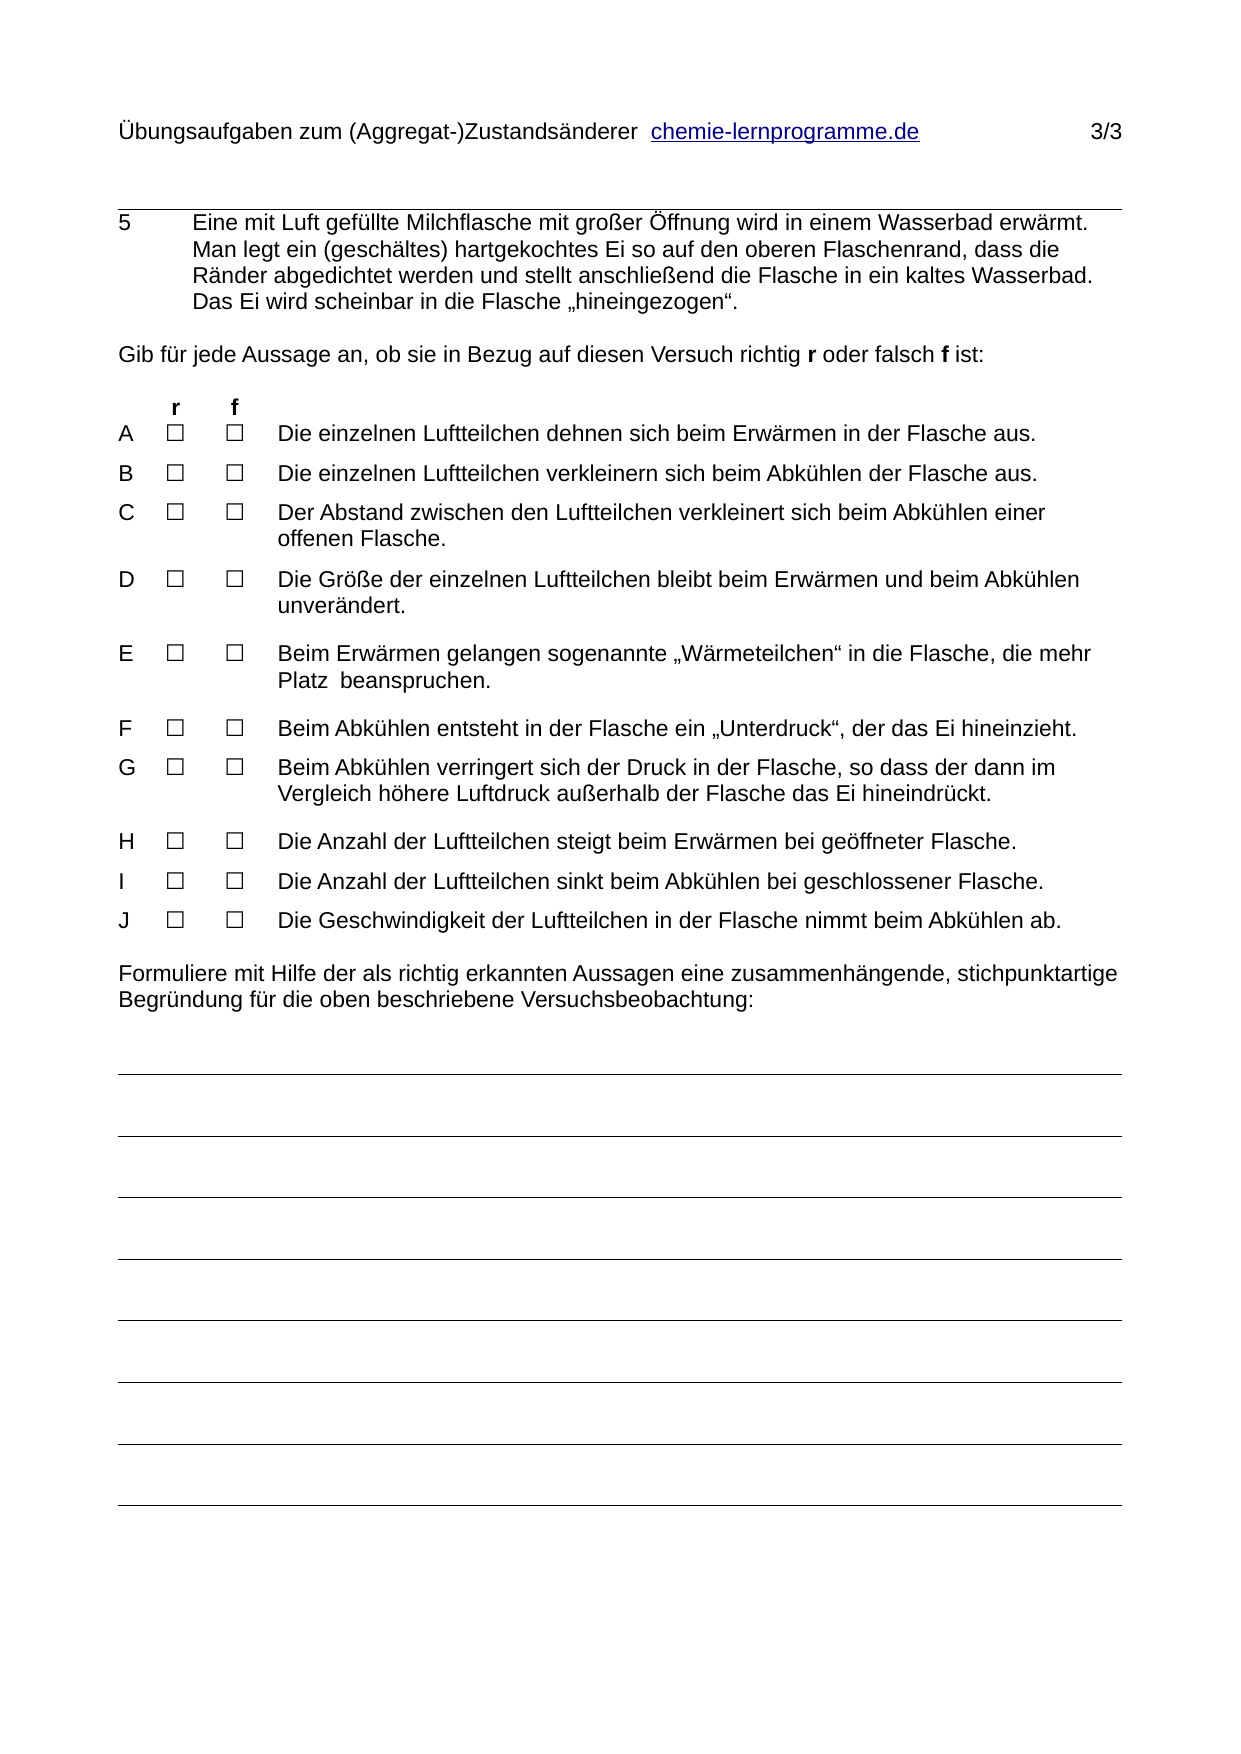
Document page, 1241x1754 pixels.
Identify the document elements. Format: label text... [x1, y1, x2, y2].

text H ☐ ☐ Die Anzahl der Luftteilchen steigt beim Erwärmen bei geöffneter Flasche. [118, 828, 1122, 855]
text Formuliere mit Hilfe der als richtig erkannten Aussagen eine zusammenhängende, stichpunktartige Begründung für die oben beschriebene Versuchsbeobachtung: [118, 960, 1122, 1013]
text Das Ei wird scheinbar in die Flasche „hineingezogen“. [118, 288, 1122, 314]
text Gib für jede Aussage an, ob sie in Bezug auf diesen Versuch richtig r oder falsch f ist: [118, 341, 1122, 367]
text J ☐ ☐ Die Geschwindigkeit der Luftteilchen in der Flasche nimmt beim Abkühlen ab. [118, 907, 1122, 934]
text A ☐ ☐ Die einzelnen Luftteilchen dehnen sich beim Erwärmen in der Flasche aus. [118, 420, 1122, 446]
text F ☐ ☐ Beim Abkühlen entsteht in der Flasche ein „Unterdruck“, der das Ei hineinzieht. [118, 714, 1122, 741]
text Man legt ein (geschältes) hartgekochtes Ei so auf den oberen Flaschenrand, dass die Ränder abgedichtet werden und stellt anschließend die Flasche in ein kaltes Wasserbad. [118, 236, 1122, 288]
text r f [118, 394, 1122, 420]
text G ☐ ☐ Beim Abkühlen verringert sich der Druck in der Flasche, so dass der dann im Vergleich höhere Luftdruck außerhalb der Flasche das Ei hineindrückt. [118, 754, 1122, 807]
text D ☐ ☐ Die Größe der einzelnen Luftteilchen bleibt beim Erwärmen und beim Abkühlen unverändert. [118, 566, 1122, 619]
text C ☐ ☐ Der Abstand zwischen den Luftteilchen verkleinert sich beim Abkühlen einer offenen Flasche. [118, 499, 1122, 552]
text E ☐ ☐ Beim Erwärmen gelangen sogenannte „Wärmeteilchen“ in die Flasche, die mehr Platz beanspruchen. [118, 640, 1122, 693]
text I ☐ ☐ Die Anzahl der Luftteilchen sinkt beim Abkühlen bei geschlossener Flasche. [118, 868, 1122, 894]
text 5 Eine mit Luft gefüllte Milchflasche mit großer Öffnung wird in einem Wasserbad erwärmt. [118, 210, 1122, 236]
text B ☐ ☐ Die einzelnen Luftteilchen verkleinern sich beim Abkühlen der Flasche aus. [118, 459, 1122, 486]
